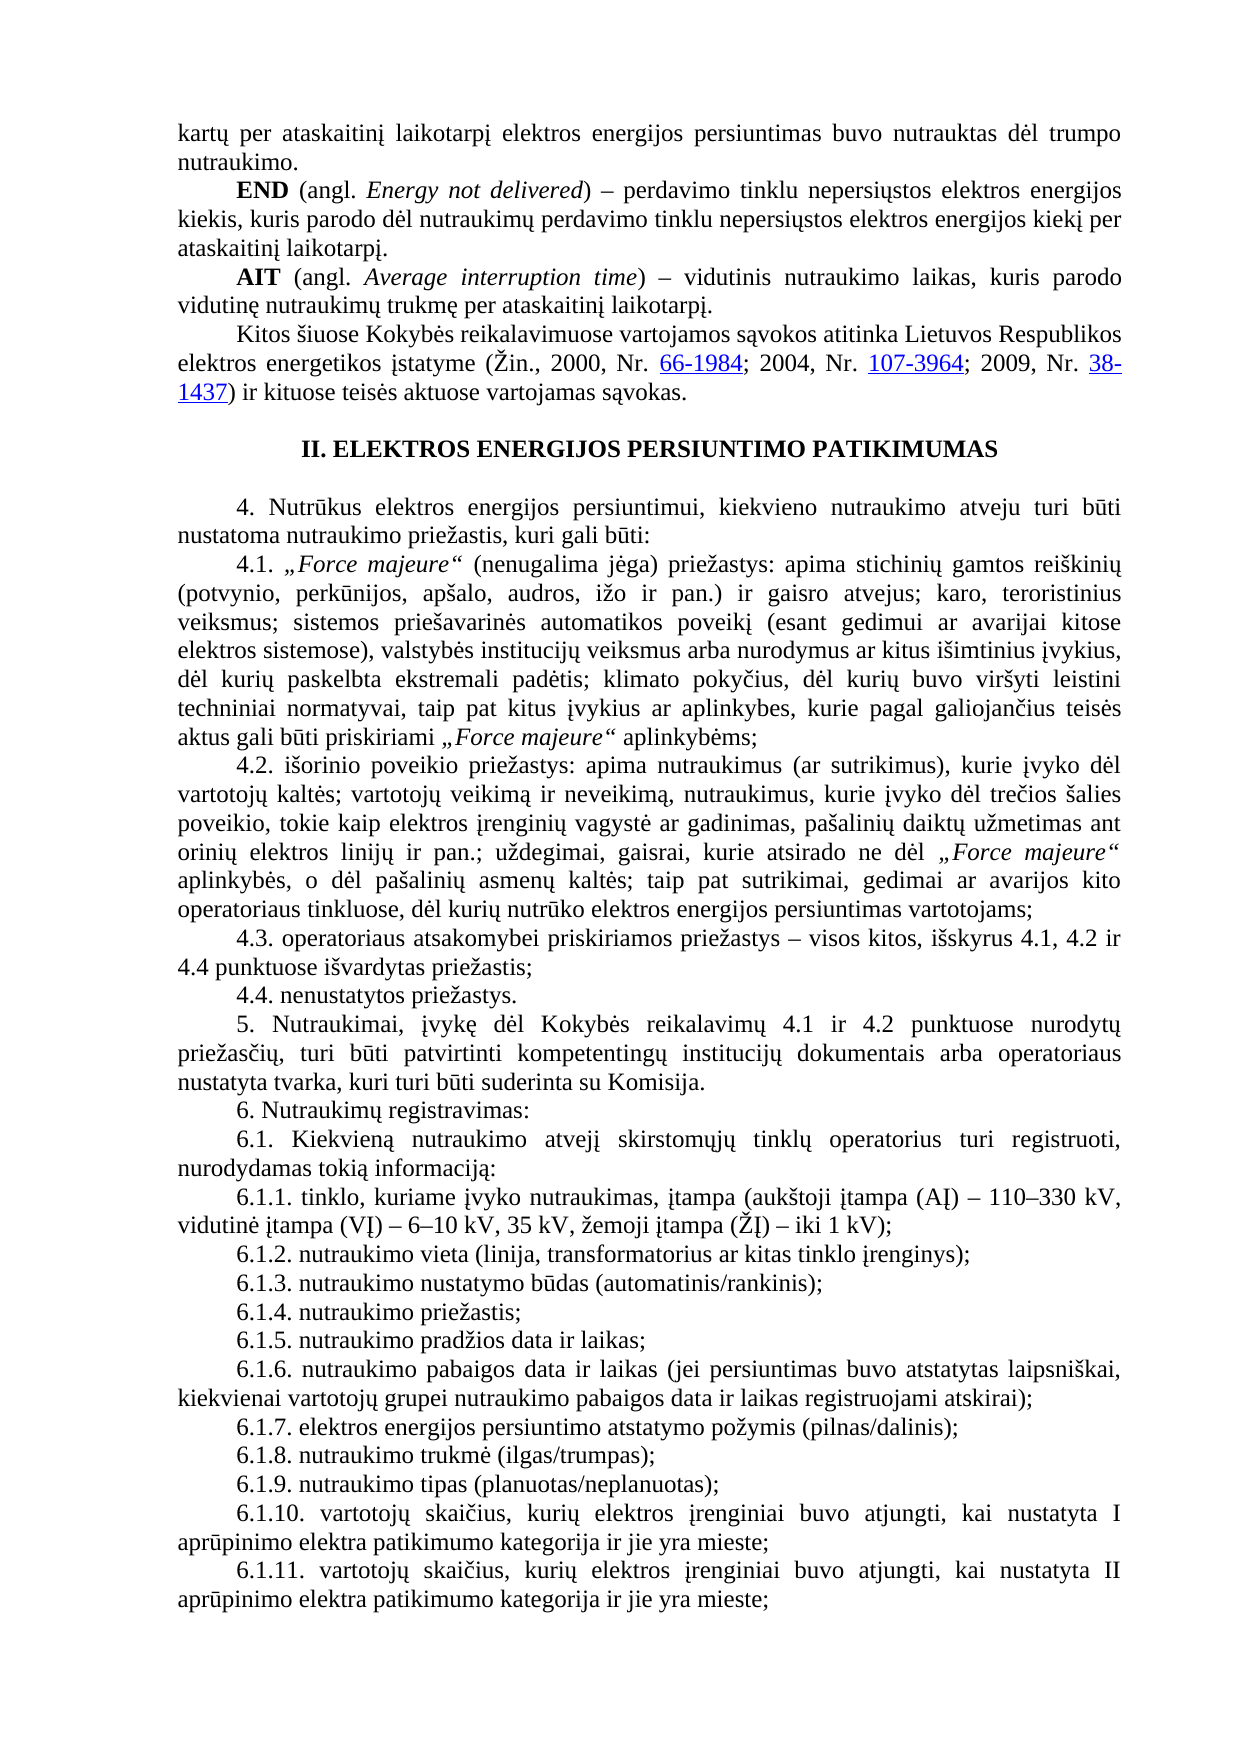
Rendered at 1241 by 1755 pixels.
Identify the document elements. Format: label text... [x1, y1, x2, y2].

text 4. Nutrūkus elektros energijos persiuntimui, kiekvieno nutraukimo atveju turi būti nustatoma nutraukimo priežastis, kuri gali būti: [177, 492, 1122, 549]
text 6.1.6. nutraukimo pabaigos data ir laikas (jei persiuntimas buvo atstatytas laipsniškai, kiekvienai vartotojų grupei nutraukimo pabaigos data ir laikas registruojami atskirai); [177, 1354, 1122, 1412]
text 6.1.2. nutraukimo vieta (linija, transformatorius ar kitas tinklo įrenginys); [177, 1239, 1122, 1268]
text 6.1.11. vartotojų skaičius, kurių elektros įrenginiai buvo atjungti, kai nustatyta II aprūpinimo elektra patikimumo kategorija ir jie yra mieste; [177, 1556, 1122, 1613]
text II. ELEKTROS ENERGIJOS PERSIUNTIMO PATIKIMUMAS [177, 434, 1122, 463]
text 5. Nutraukimai, įvykę dėl Kokybės reikalavimų 4.1 ir 4.2 punktuose nurodytų priežasčių, turi būti patvirtinti kompetentingų institucijų dokumentais arba operatoriaus nustatyta tvarka, kuri turi būti suderinta su Komisija. [177, 1009, 1122, 1096]
text AIT (angl. Average interruption time) – vidutinis nutraukimo laikas, kuris parodo vidutinę nutraukimų trukmę per ataskaitinį laikotarpį. [177, 262, 1122, 319]
text 6.1.9. nutraukimo tipas (planuotas/neplanuotas); [177, 1469, 1122, 1498]
text 6. Nutraukimų registravimas: [177, 1096, 1122, 1124]
text 4.2. išorinio poveikio priežastys: apima nutraukimus (ar sutrikimus), kurie įvyko dėl vartotojų kaltės; vartotojų veikimą ir neveikimą, nutraukimus, kurie įvyko dėl trečios šalies poveikio, tokie kaip elektros įrenginių vagystė ar gadinimas, pašalinių daiktų užmetimas ant orinių elektros linijų ir pan.; uždegimai, gaisrai, kurie atsirado ne dėl „Force majeure“ aplinkybės, o dėl pašalinių asmenų kaltės; taip pat sutrikimai, gedimai ar avarijos kito operatoriaus tinkluose, dėl kurių nutrūko elektros energijos persiuntimas vartotojams; [177, 751, 1122, 923]
text 6.1.1. tinklo, kuriame įvyko nutraukimas, įtampa (aukštoji įtampa (AĮ) – 110–330 kV, vidutinė įtampa (VĮ) – 6–10 kV, 35 kV, žemoji įtampa (ŽĮ) – iki 1 kV); [177, 1182, 1122, 1239]
text Kitos šiuose Kokybės reikalavimuose vartojamos sąvokos atitinka Lietuvos Respublikos elektros energetikos įstatyme (Žin., 2000, Nr. 66-1984; 2004, Nr. 107-3964; 2009, Nr. 38-1437) ir kituose teisės aktuose vartojamas sąvokas. [177, 319, 1122, 406]
text 4.1. „Force majeure“ (nenugalima jėga) priežastys: apima stichinių gamtos reiškinių (potvynio, perkūnijos, apšalo, audros, ižo ir pan.) ir gaisro atvejus; karo, teroristinius veiksmus; sistemos priešavarinės automatikos poveikį (esant gedimui ar avarijai kitose elektros sistemose), valstybės institucijų veiksmus arba nurodymus ar kitus išimtinius įvykius, dėl kurių paskelbta ekstremali padėtis; klimato pokyčius, dėl kurių buvo viršyti leistini techniniai normatyvai, taip pat kitus įvykius ar aplinkybes, kurie pagal galiojančius teisės aktus gali būti priskiriami „Force majeure“ aplinkybėms; [177, 549, 1122, 751]
text 6.1.10. vartotojų skaičius, kurių elektros įrenginiai buvo atjungti, kai nustatyta I aprūpinimo elektra patikimumo kategorija ir jie yra mieste; [177, 1498, 1122, 1556]
text 6.1.7. elektros energijos persiuntimo atstatymo požymis (pilnas/dalinis); [177, 1412, 1122, 1441]
text 6.1.3. nutraukimo nustatymo būdas (automatinis/rankinis); [177, 1268, 1122, 1297]
text 6.1.8. nutraukimo trukmė (ilgas/trumpas); [177, 1441, 1122, 1469]
text 6.1.5. nutraukimo pradžios data ir laikas; [177, 1326, 1122, 1354]
text 6.1. Kiekvieną nutraukimo atvejį skirstomųjų tinklų operatorius turi registruoti, nurodydamas tokią informaciją: [177, 1124, 1122, 1182]
text END (angl. Energy not delivered) – perdavimo tinklu nepersiųstos elektros energijos kiekis, kuris parodo dėl nutraukimų perdavimo tinklu nepersiųstos elektros energijos kiekį per ataskaitinį laikotarpį. [177, 176, 1122, 262]
text 4.3. operatoriaus atsakomybei priskiriamos priežastys – visos kitos, išskyrus 4.1, 4.2 ir 4.4 punktuose išvardytas priežastis; [177, 923, 1122, 981]
text 4.4. nenustatytos priežastys. [177, 981, 1122, 1009]
text 6.1.4. nutraukimo priežastis; [177, 1297, 1122, 1326]
text kartų per ataskaitinį laikotarpį elektros energijos persiuntimas buvo nutrauktas dėl trumpo nutraukimo. [177, 118, 1122, 176]
